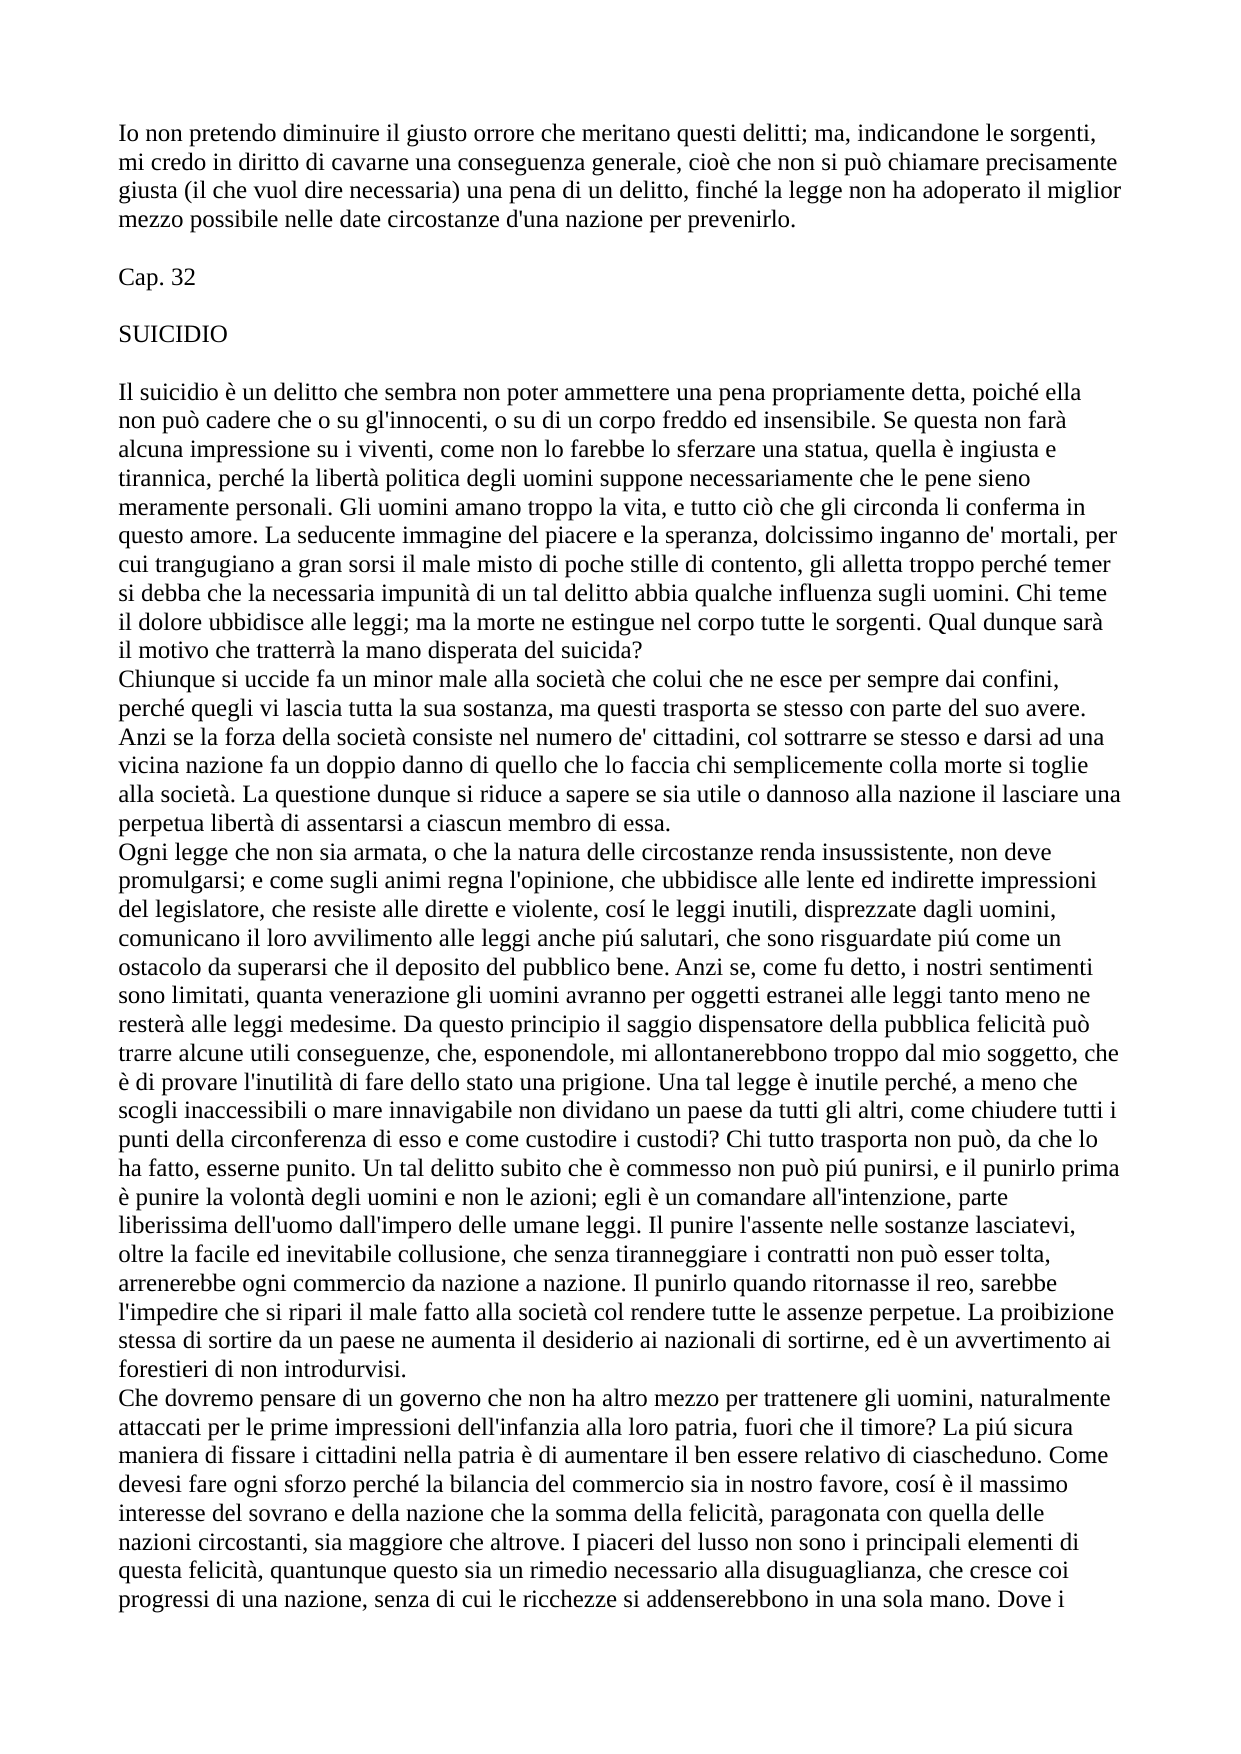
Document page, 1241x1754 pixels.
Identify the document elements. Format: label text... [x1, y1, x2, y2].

text Io non pretendo diminuire il giusto orrore che meritano questi delitti; ma, indicandone le sorgenti, mi credo in diritto di cavarne una conseguenza generale, cioè che non si può chiamare precisamente giusta (il che vuol dire necessaria) una pena di un delitto, finché la legge non ha adoperato il miglior mezzo possibile nelle date circostanze d'una nazione per prevenirlo. [118, 118, 1122, 233]
text Chiunque si uccide fa un minor male alla società che colui che ne esce per sempre dai confini, perché quegli vi lascia tutta la sua sostanza, ma questi trasporta se stesso con parte del suo avere. Anzi se la forza della società consiste nel numero de' cittadini, col sottrarre se stesso e darsi ad una vicina nazione fa un doppio danno di quello che lo faccia chi semplicemente colla morte si toglie alla società. La questione dunque si riduce a sapere se sia utile o dannoso alla nazione il lasciare una perpetua libertà di assentarsi a ciascun membro di essa. [118, 664, 1122, 837]
text Il suicidio è un delitto che sembra non poter ammettere una pena propriamente detta, poiché ella non può cadere che o su gl'innocenti, o su di un corpo freddo ed insensibile. Se questa non farà alcuna impressione su i viventi, come non lo farebbe lo sferzare una statua, quella è ingiusta e tirannica, perché la libertà politica degli uomini suppone necessariamente che le pene sieno meramente personali. Gli uomini amano troppo la vita, e tutto ciò che gli circonda li conferma in questo amore. La seducente immagine del piacere e la speranza, dolcissimo inganno de' mortali, per cui trangugiano a gran sorsi il male misto di poche stille di contento, gli alletta troppo perché temer si debba che la necessaria impunità di un tal delitto abbia qualche influenza sugli uomini. Chi teme il dolore ubbidisce alle leggi; ma la morte ne estingue nel corpo tutte le sorgenti. Qual dunque sarà il motivo che tratterrà la mano disperata del suicida? [118, 377, 1122, 664]
text SUICIDIO [118, 319, 1122, 348]
text Cap. 32 [118, 262, 1122, 291]
text Che dovremo pensare di un governo che non ha altro mezzo per trattenere gli uomini, naturalmente attaccati per le prime impressioni dell'infanzia alla loro patria, fuori che il timore? La piú sicura maniera di fissare i cittadini nella patria è di aumentare il ben essere relativo di ciascheduno. Come devesi fare ogni sforzo perché la bilancia del commercio sia in nostro favore, cosí è il massimo interesse del sovrano e della nazione che la somma della felicità, paragonata con quella delle nazioni circostanti, sia maggiore che altrove. I piaceri del lusso non sono i principali elementi di questa felicità, quantunque questo sia un rimedio necessario alla disuguaglianza, che cresce coi progressi di una nazione, senza di cui le ricchezze si addenserebbono in una sola mano. Dove i [118, 1383, 1122, 1613]
text Ogni legge che non sia armata, o che la natura delle circostanze renda insussistente, non deve promulgarsi; e come sugli animi regna l'opinione, che ubbidisce alle lente ed indirette impressioni del legislatore, che resiste alle dirette e violente, cosí le leggi inutili, disprezzate dagli uomini, comunicano il loro avvilimento alle leggi anche piú salutari, che sono risguardate piú come un ostacolo da superarsi che il deposito del pubblico bene. Anzi se, come fu detto, i nostri sentimenti sono limitati, quanta venerazione gli uomini avranno per oggetti estranei alle leggi tanto meno ne resterà alle leggi medesime. Da questo principio il saggio dispensatore della pubblica felicità può trarre alcune utili conseguenze, che, esponendole, mi allontanerebbono troppo dal mio soggetto, che è di provare l'inutilità di fare dello stato una prigione. Una tal legge è inutile perché, a meno che scogli inaccessibili o mare innavigabile non dividano un paese da tutti gli altri, come chiudere tutti i punti della circonferenza di esso e come custodire i custodi? Chi tutto trasporta non può, da che lo ha fatto, esserne punito. Un tal delitto subito che è commesso non può piú punirsi, e il punirlo prima è punire la volontà degli uomini e non le azioni; egli è un comandare all'intenzione, parte liberissima dell'uomo dall'impero delle umane leggi. Il punire l'assente nelle sostanze lasciatevi, oltre la facile ed inevitabile collusione, che senza tiranneggiare i contratti non può esser tolta, arrenerebbe ogni commercio da nazione a nazione. Il punirlo quando ritornasse il reo, sarebbe l'impedire che si ripari il male fatto alla società col rendere tutte le assenze perpetue. La proibizione stessa di sortire da un paese ne aumenta il desiderio ai nazionali di sortirne, ed è un avvertimento ai forestieri di non introdurvisi. [118, 837, 1122, 1383]
